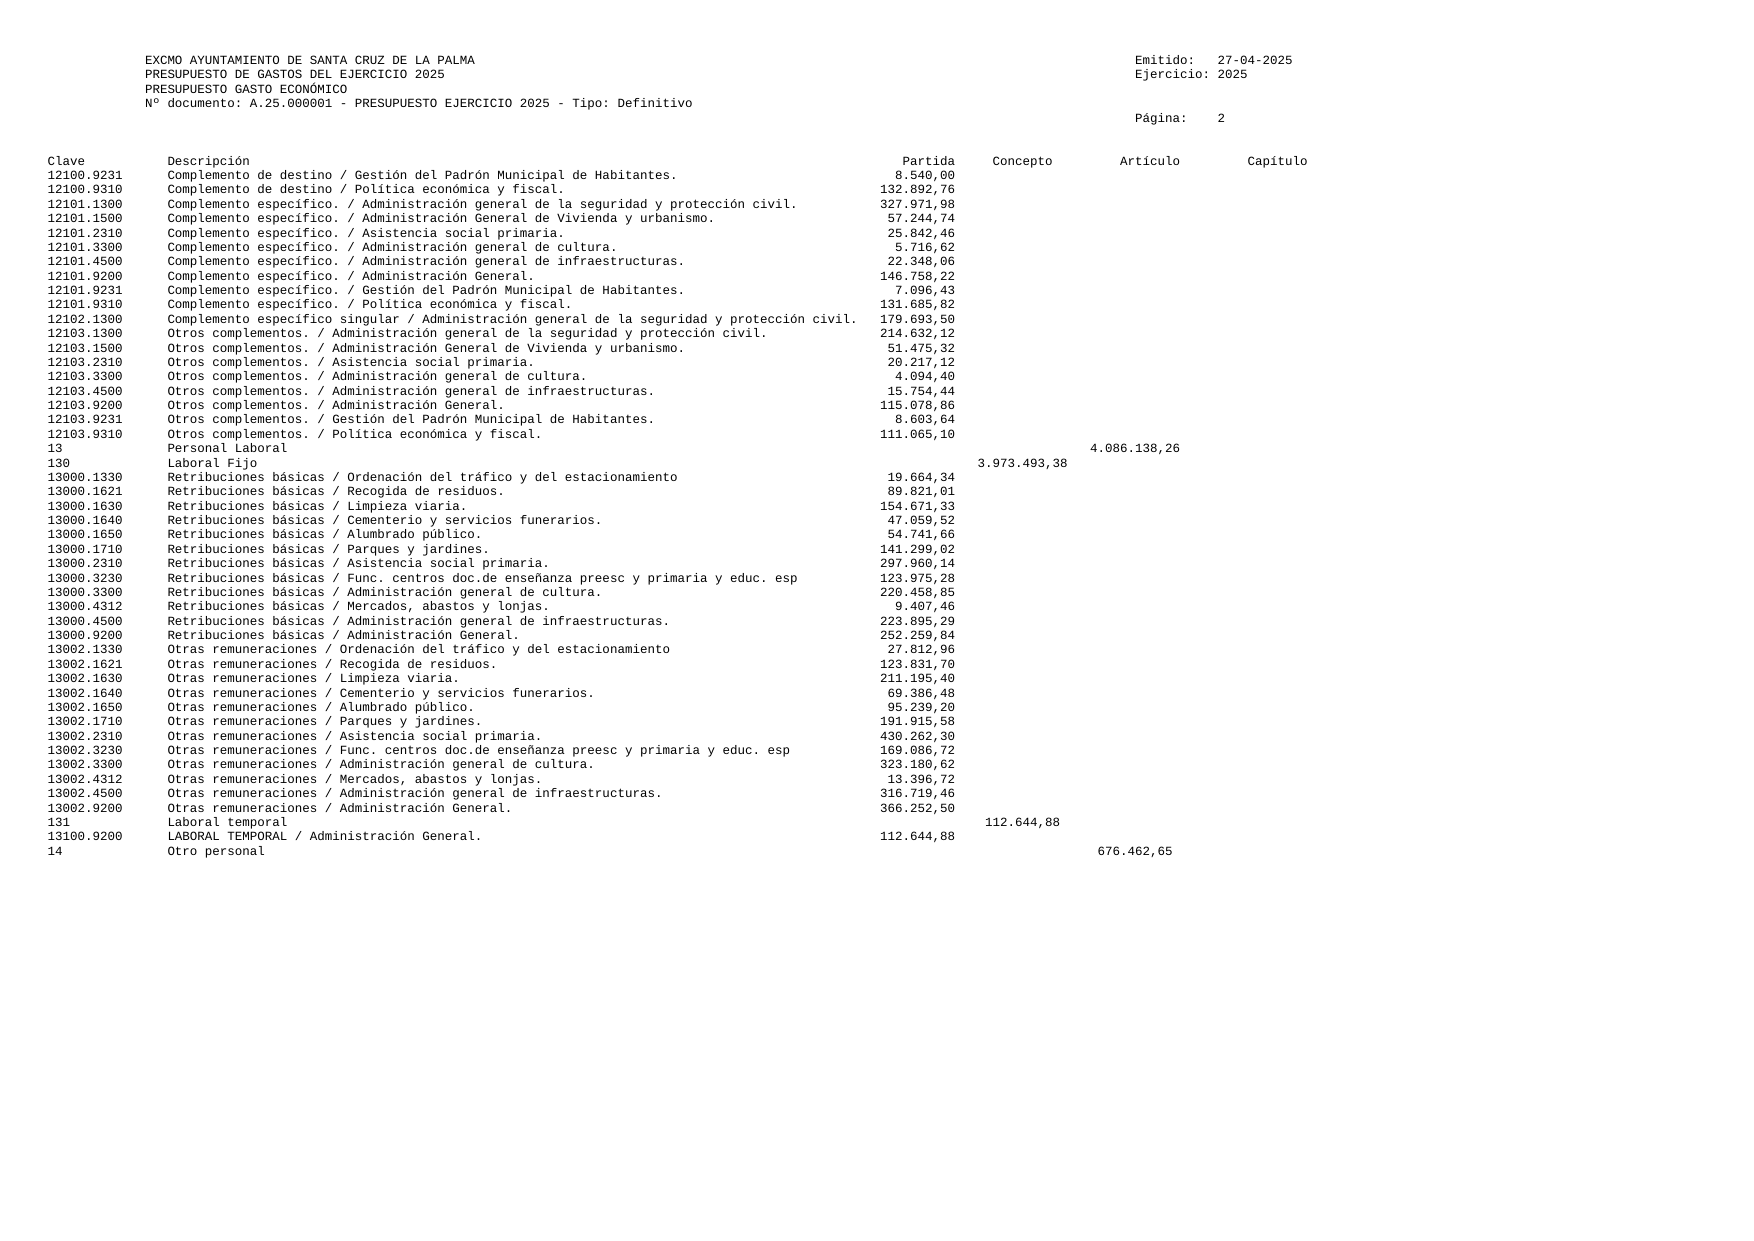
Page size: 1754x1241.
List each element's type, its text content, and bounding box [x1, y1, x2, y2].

text 13000.4500 Retribuciones básicas / Administración general de infraestructuras. 223.895,29 [47, 614, 1707, 628]
text 13 Personal Laboral 4.086.138,26 [47, 441, 1707, 456]
text 13000.1330 Retribuciones básicas / Ordenación del tráfico y del estacionamiento 19.664,34 [47, 470, 1707, 484]
text 130 Laboral Fijo 3.973.493,38 [47, 456, 1707, 470]
text 131 Laboral temporal 112.644,88 [47, 815, 1707, 829]
text 12101.9310 Complemento específico. / Política económica y fiscal. 131.685,82 [47, 297, 1707, 312]
text 13002.1621 Otras remuneraciones / Recogida de residuos. 123.831,70 [47, 657, 1707, 671]
text 12103.4500 Otros complementos. / Administración general de infraestructuras. 15.754,44 [47, 384, 1707, 398]
text Nº documento: A.25.000001 - PRESUPUESTO EJERCICIO 2025 - Tipo: Definitivo [47, 96, 1707, 111]
text 13000.4312 Retribuciones básicas / Mercados, abastos y lonjas. 9.407,46 [47, 599, 1707, 614]
text 12103.9310 Otros complementos. / Política económica y fiscal. 111.065,10 [47, 427, 1707, 441]
text 13002.1640 Otras remuneraciones / Cementerio y servicios funerarios. 69.386,48 [47, 686, 1707, 700]
text 13000.3300 Retribuciones básicas / Administración general de cultura. 220.458,85 [47, 585, 1707, 599]
text 12103.9231 Otros complementos. / Gestión del Padrón Municipal de Habitantes. 8.603,64 [47, 412, 1707, 427]
text 12103.9200 Otros complementos. / Administración General. 115.078,86 [47, 398, 1707, 412]
text 13002.1330 Otras remuneraciones / Ordenación del tráfico y del estacionamiento 27.812,96 [47, 642, 1707, 657]
text 13000.2310 Retribuciones básicas / Asistencia social primaria. 297.960,14 [47, 556, 1707, 571]
text 12100.9231 Complemento de destino / Gestión del Padrón Municipal de Habitantes. 8.540,00 [47, 168, 1707, 182]
text PRESUPUESTO GASTO ECONÓMICO [47, 82, 1707, 96]
text 12100.9310 Complemento de destino / Política económica y fiscal. 132.892,76 [47, 182, 1707, 197]
text 14 Otro personal 676.462,65 [47, 844, 1707, 858]
text 12103.2310 Otros complementos. / Asistencia social primaria. 20.217,12 [47, 355, 1707, 369]
text 13002.3300 Otras remuneraciones / Administración general de cultura. 323.180,62 [47, 757, 1707, 772]
text 12101.3300 Complemento específico. / Administración general de cultura. 5.716,62 [47, 240, 1707, 254]
text Página: 2 [47, 111, 1707, 125]
text 12101.9231 Complemento específico. / Gestión del Padrón Municipal de Habitantes. 7.096,43 [47, 283, 1707, 297]
text PRESUPUESTO DE GASTOS DEL EJERCICIO 2025 Ejercicio: 2025 [47, 67, 1707, 82]
text Clave Descripción Partida Concepto Artículo Capítulo [47, 154, 1707, 168]
text 12103.1300 Otros complementos. / Administración general de la seguridad y protección civil. 214.632,12 [47, 326, 1707, 341]
text 13000.1630 Retribuciones básicas / Limpieza viaria. 154.671,33 [47, 499, 1707, 513]
text 13002.1650 Otras remuneraciones / Alumbrado público. 95.239,20 [47, 700, 1707, 714]
text 12101.2310 Complemento específico. / Asistencia social primaria. 25.842,46 [47, 226, 1707, 240]
text 13000.1650 Retribuciones básicas / Alumbrado público. 54.741,66 [47, 527, 1707, 542]
text 13000.1640 Retribuciones básicas / Cementerio y servicios funerarios. 47.059,52 [47, 513, 1707, 527]
text 13002.1630 Otras remuneraciones / Limpieza viaria. 211.195,40 [47, 671, 1707, 686]
text 13000.1621 Retribuciones básicas / Recogida de residuos. 89.821,01 [47, 484, 1707, 499]
text 13002.4500 Otras remuneraciones / Administración general de infraestructuras. 316.719,46 [47, 786, 1707, 801]
text 12101.9200 Complemento específico. / Administración General. 146.758,22 [47, 269, 1707, 283]
text 13000.9200 Retribuciones básicas / Administración General. 252.259,84 [47, 628, 1707, 642]
text 13002.3230 Otras remuneraciones / Func. centros doc.de enseñanza preesc y primaria y educ. esp 169.086,72 [47, 743, 1707, 757]
text 13100.9200 LABORAL TEMPORAL / Administración General. 112.644,88 [47, 829, 1707, 844]
text 12102.1300 Complemento específico singular / Administración general de la seguridad y protección civil. 179.693,50 [47, 312, 1707, 326]
text 12103.1500 Otros complementos. / Administración General de Vivienda y urbanismo. 51.475,32 [47, 341, 1707, 355]
text 13002.4312 Otras remuneraciones / Mercados, abastos y lonjas. 13.396,72 [47, 772, 1707, 786]
text 13002.2310 Otras remuneraciones / Asistencia social primaria. 430.262,30 [47, 729, 1707, 743]
text 13002.1710 Otras remuneraciones / Parques y jardines. 191.915,58 [47, 714, 1707, 729]
text 13000.1710 Retribuciones básicas / Parques y jardines. 141.299,02 [47, 542, 1707, 556]
text 12103.3300 Otros complementos. / Administración general de cultura. 4.094,40 [47, 369, 1707, 384]
text EXCMO AYUNTAMIENTO DE SANTA CRUZ DE LA PALMA Emitido: 27-04-2025 [47, 53, 1707, 67]
text 12101.4500 Complemento específico. / Administración general de infraestructuras. 22.348,06 [47, 254, 1707, 269]
text 12101.1300 Complemento específico. / Administración general de la seguridad y protección civil. 327.971,98 [47, 197, 1707, 211]
text 13002.9200 Otras remuneraciones / Administración General. 366.252,50 [47, 801, 1707, 815]
text 13000.3230 Retribuciones básicas / Func. centros doc.de enseñanza preesc y primaria y educ. esp 123.975,28 [47, 571, 1707, 585]
text 12101.1500 Complemento específico. / Administración General de Vivienda y urbanismo. 57.244,74 [47, 211, 1707, 226]
